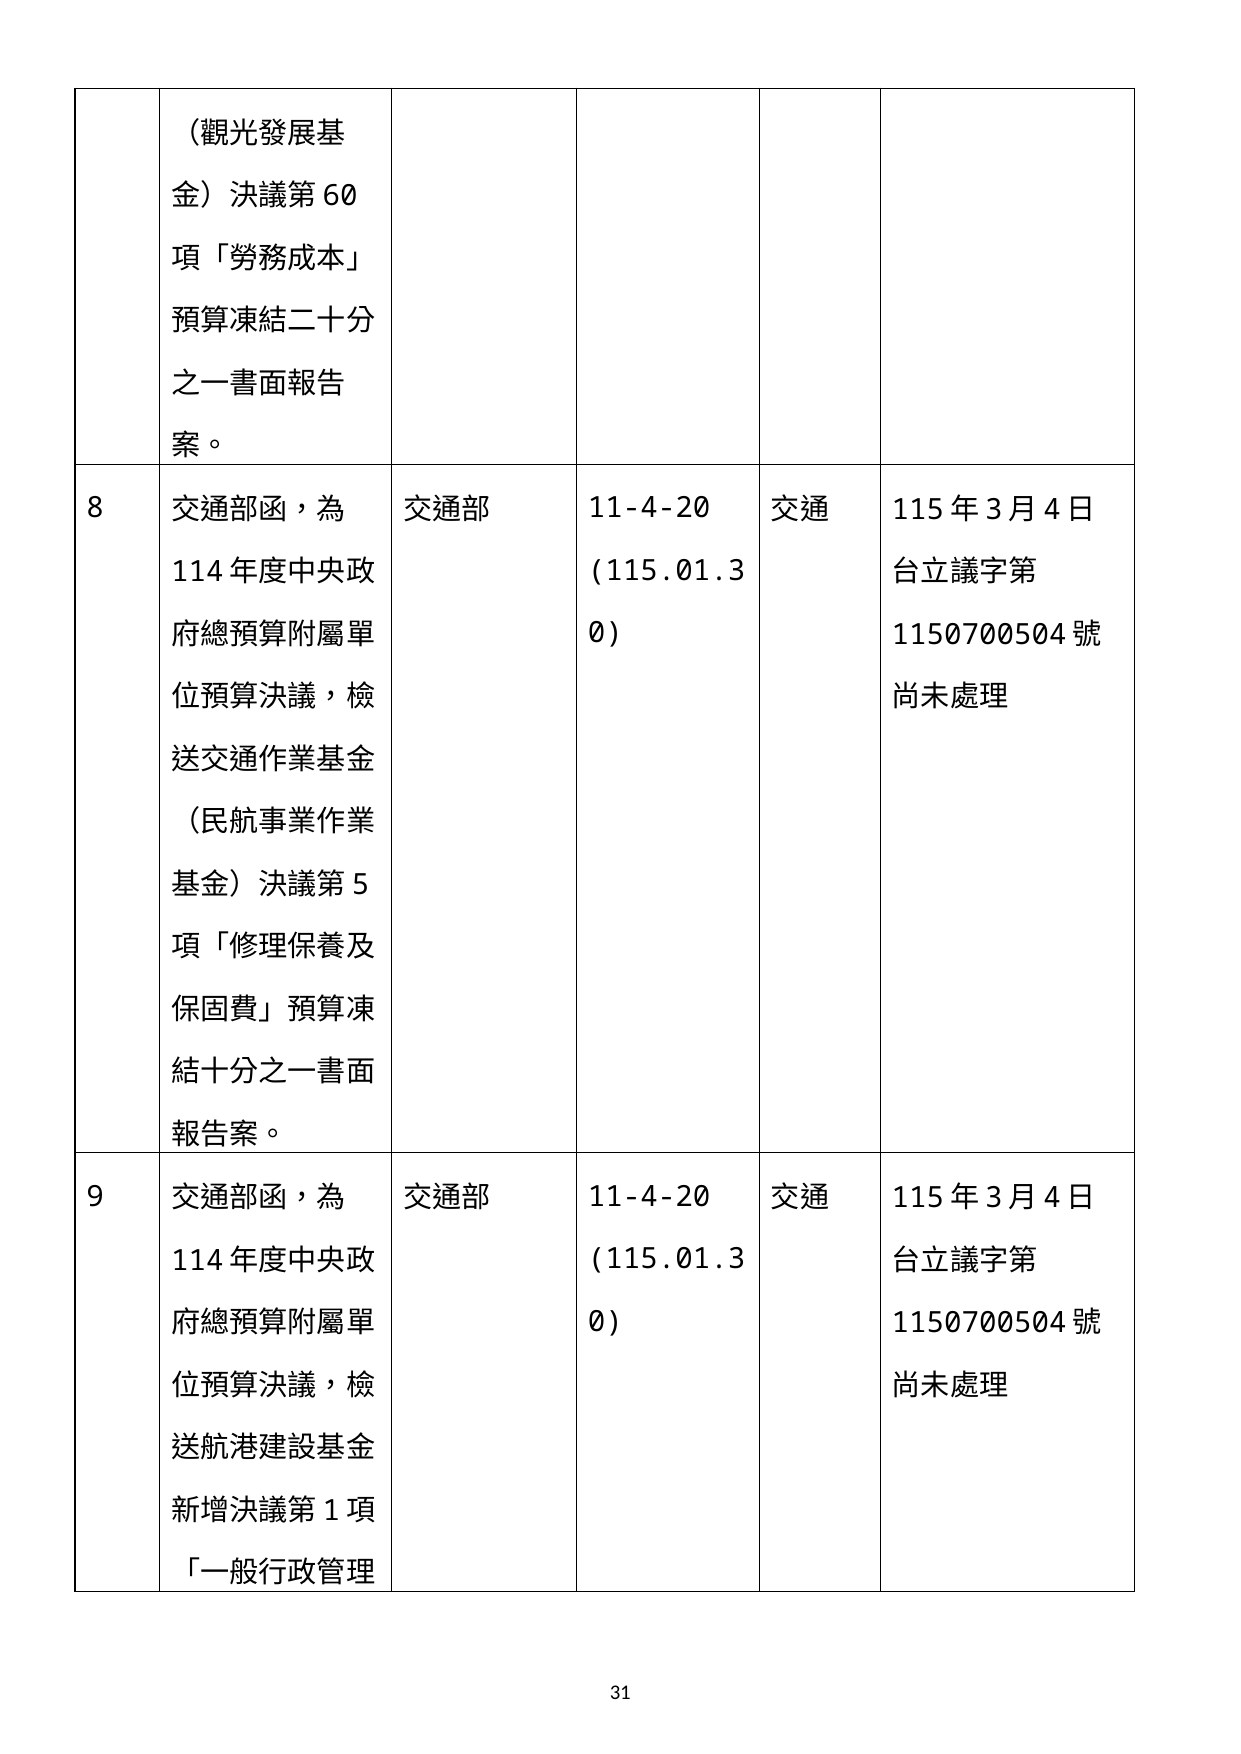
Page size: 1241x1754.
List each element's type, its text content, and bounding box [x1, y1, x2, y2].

table_cell 交通部 [392, 465, 576, 1152]
table_cell 交通部函，為114年度中央政府總預算附屬單位預算決議，檢送交通作業基金（民航事業作業基金）決議第5項「修理保養及保固費」預算凍結十分之一書面報告案。 [160, 465, 391, 1152]
table_cell （觀光發展基金）決議第60項「勞務成本」預算凍結二十分之一書面報告案。 [160, 89, 391, 464]
table_cell 11-4-20 (115.01.30) [577, 1153, 759, 1591]
table_cell 9 [76, 1153, 159, 1591]
table_cell [760, 89, 880, 464]
table_cell 交通 [760, 465, 880, 1152]
table_cell 8 [76, 465, 159, 1152]
table_cell 115年3月4日 台立議字第 1150700504號 尚未處理 [881, 465, 1134, 1152]
table_cell [76, 89, 159, 464]
table_cell 115年3月4日 台立議字第 1150700504號 尚未處理 [881, 1153, 1134, 1591]
table_cell 交通部 [392, 1153, 576, 1591]
table_cell 交通部函，為114年度中央政府總預算附屬單位預算決議，檢送航港建設基金新增決議第1項「一般行政管理 [160, 1153, 391, 1591]
table_cell [881, 89, 1134, 464]
table_cell 交通 [760, 1153, 880, 1591]
table_cell [392, 89, 576, 464]
table_cell [577, 89, 759, 464]
table_cell 11-4-20 (115.01.30) [577, 465, 759, 1152]
